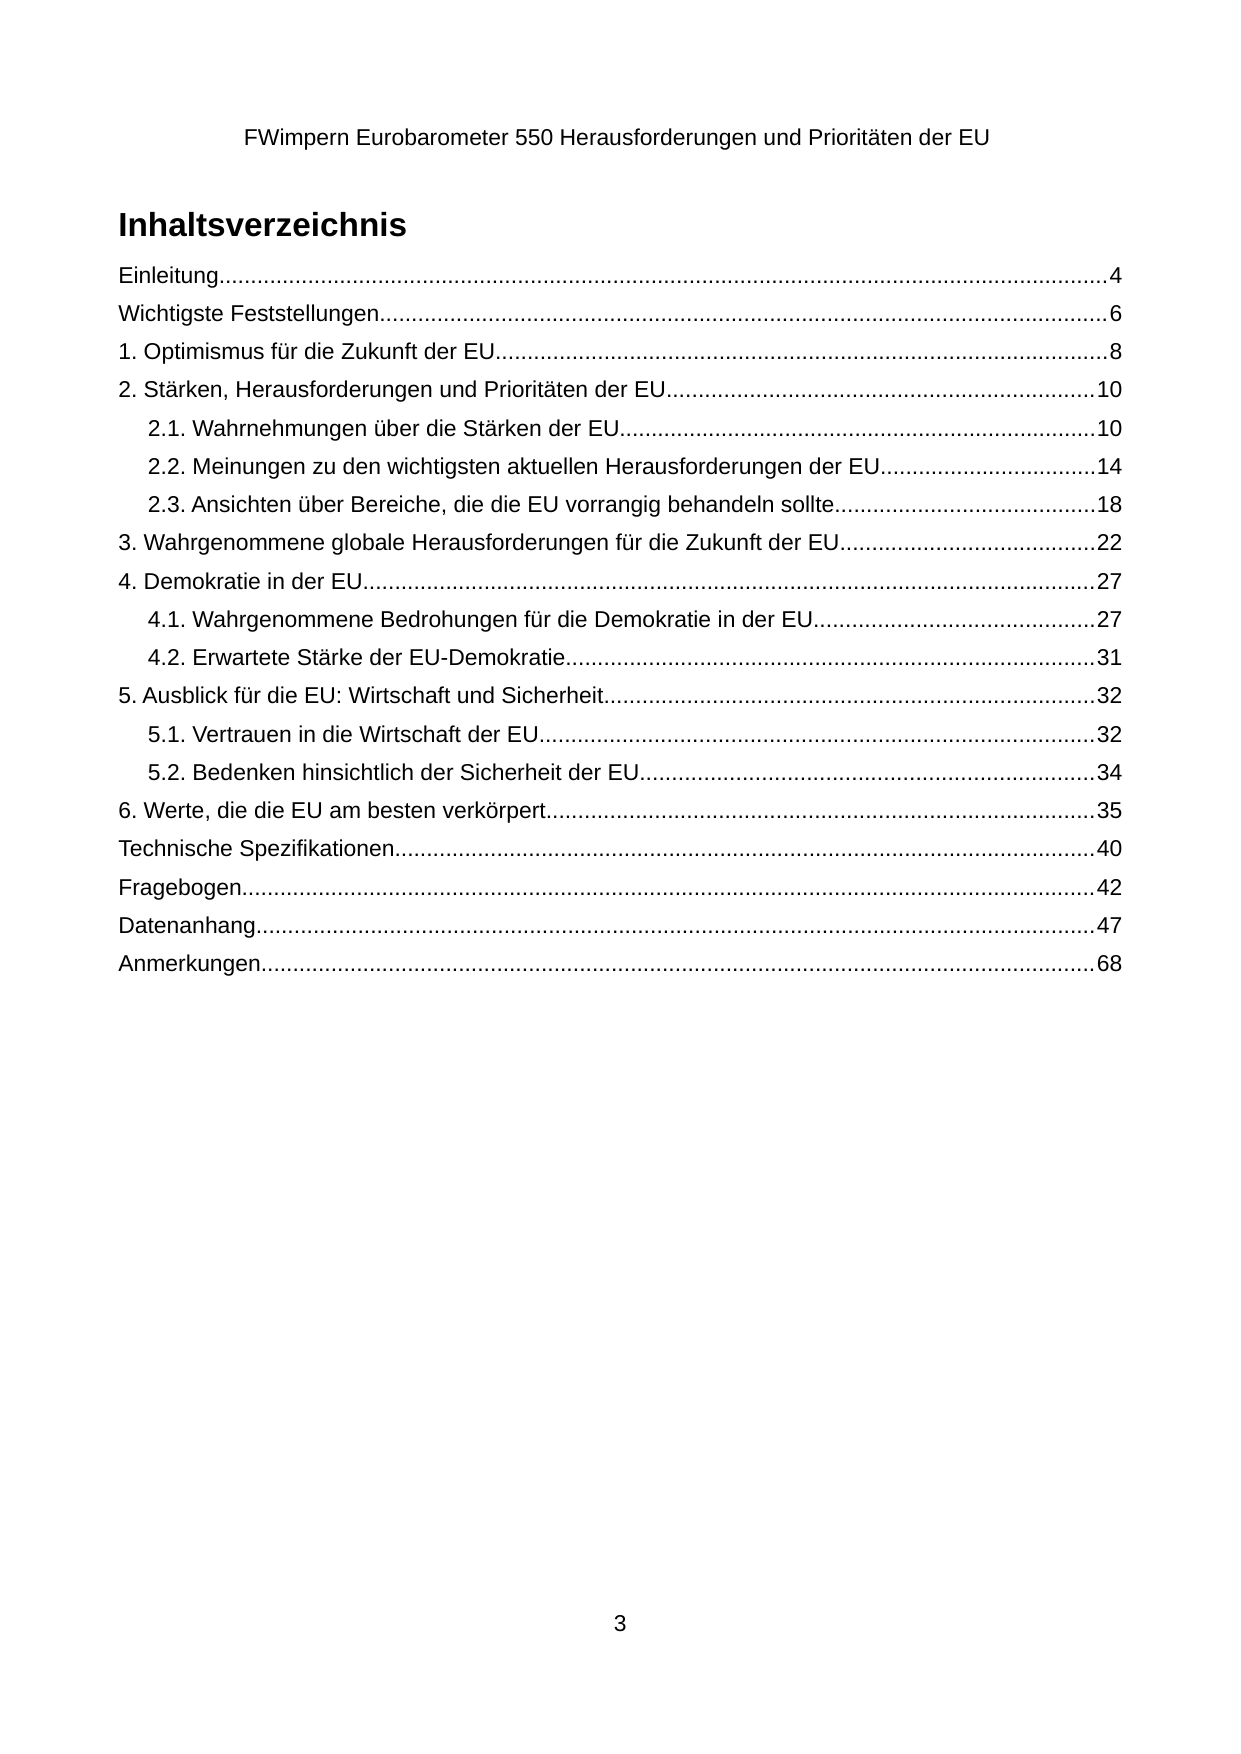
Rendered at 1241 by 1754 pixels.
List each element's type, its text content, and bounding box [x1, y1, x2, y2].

text 4.2. Erwartete Stärke der EU-Demokratie 31 [148, 644, 1122, 670]
text 6. Werte, die die EU am besten verkörpert 35 [118, 797, 1122, 823]
text Wichtigste Feststellungen 6 [118, 300, 1122, 326]
text 5.1. Vertrauen in die Wirtschaft der EU 32 [148, 721, 1122, 747]
text 2. Stärken, Herausforderungen und Prioritäten der EU 10 [118, 376, 1122, 403]
text 4.1. Wahrgenommene Bedrohungen für die Demokratie in der EU 27 [148, 606, 1122, 632]
text Datenanhang 47 [118, 912, 1122, 938]
text 2.1. Wahrnehmungen über die Stärken der EU 10 [148, 415, 1122, 441]
text Technische Spezifikationen 40 [118, 835, 1122, 862]
text 5. Ausblick für die EU: Wirtschaft und Sicherheit 32 [118, 682, 1122, 709]
text 3. Wahrgenommene globale Herausforderungen für die Zukunft der EU 22 [118, 529, 1122, 556]
text 1. Optimismus für die Zukunft der EU 8 [118, 338, 1122, 364]
text 4. Demokratie in der EU 27 [118, 568, 1122, 594]
text Einleitung 4 [118, 262, 1122, 288]
subtitle Inhaltsverzeichnis [118, 205, 1122, 243]
text Anmerkungen 68 [118, 950, 1122, 976]
text 2.3. Ansichten über Bereiche, die die EU vorrangig behandeln sollte 18 [148, 491, 1122, 517]
text 2.2. Meinungen zu den wichtigsten aktuellen Herausforderungen der EU 14 [148, 453, 1122, 479]
text 5.2. Bedenken hinsichtlich der Sicherheit der EU 34 [148, 759, 1122, 785]
text Fragebogen 42 [118, 873, 1122, 900]
